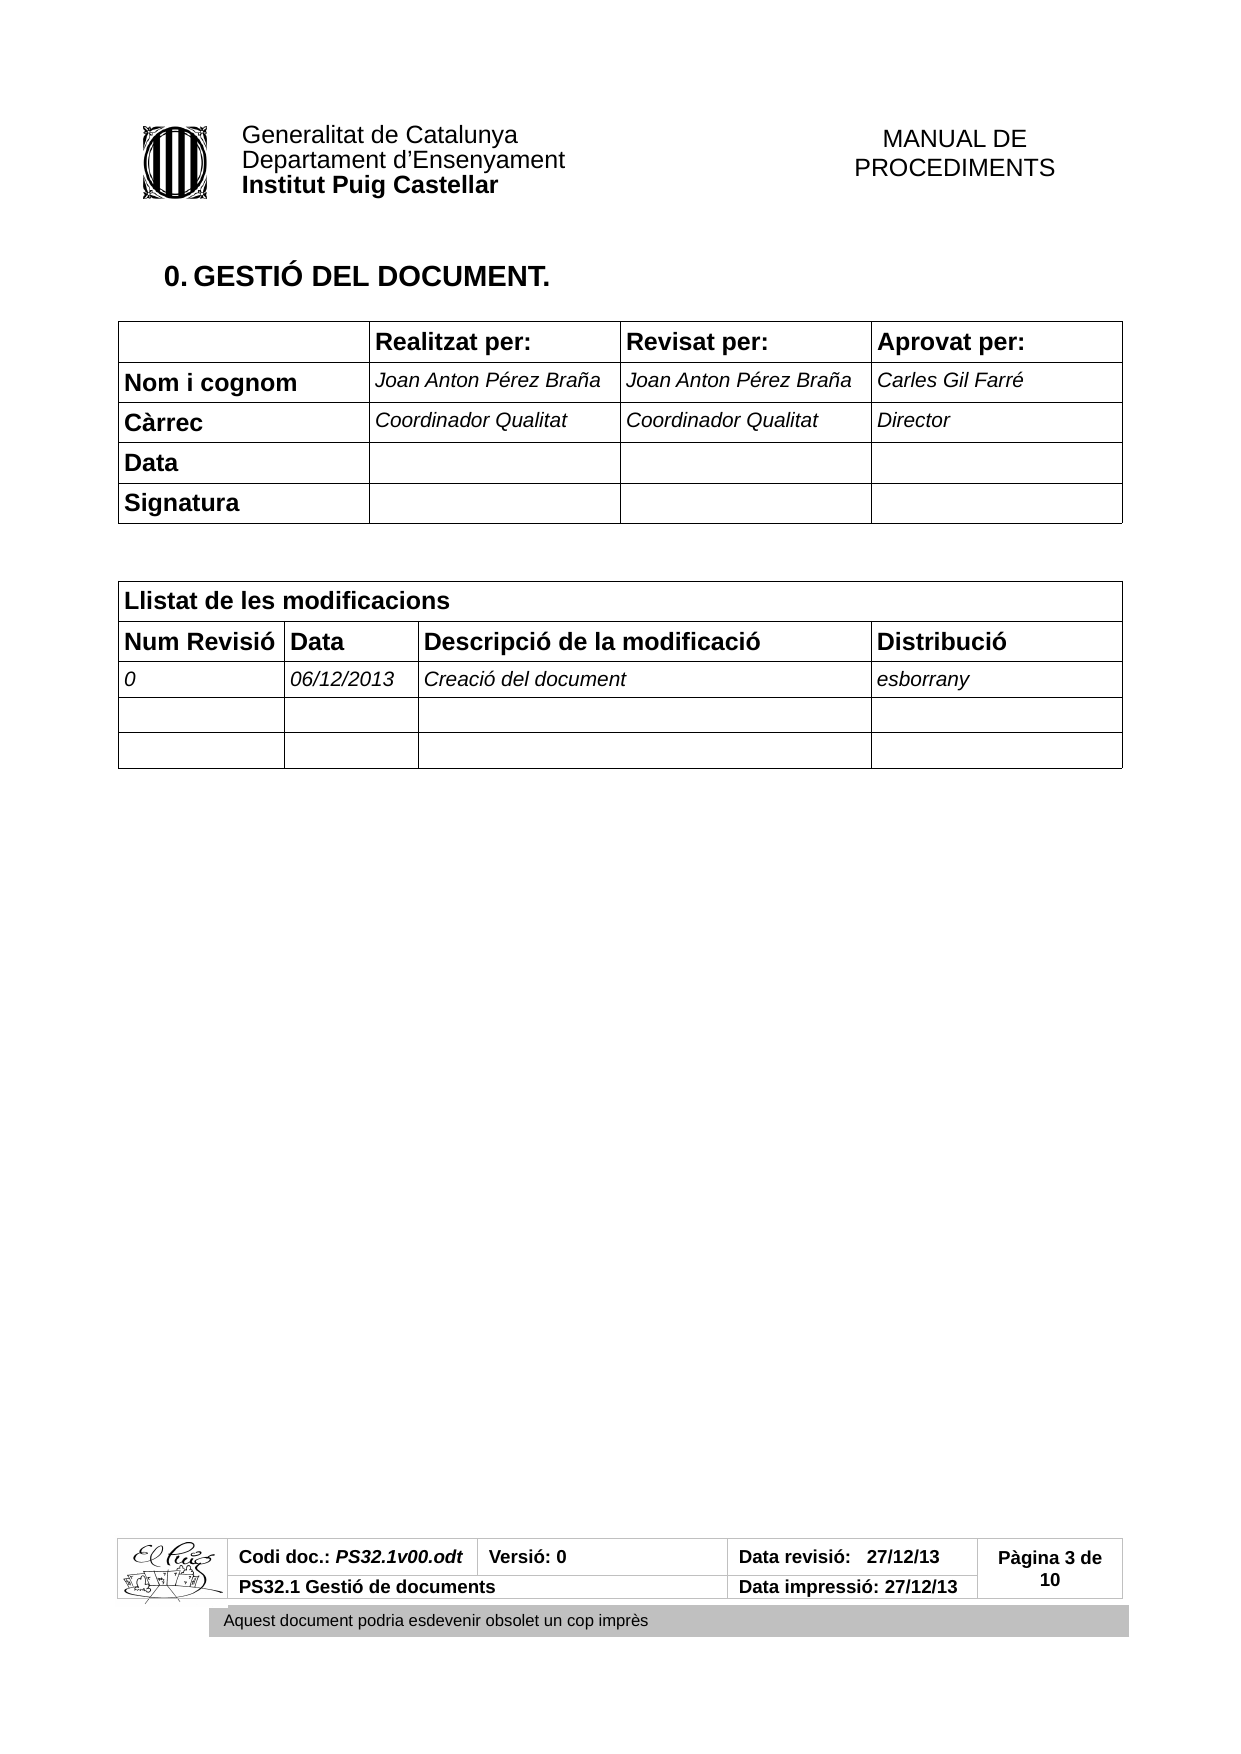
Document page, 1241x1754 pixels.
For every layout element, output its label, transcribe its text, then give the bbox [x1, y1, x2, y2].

table_cell [285, 698, 418, 732]
table_cell Num Revisió [119, 622, 284, 661]
table_cell 06/12/2013 [285, 662, 418, 697]
picture [114, 1535, 227, 1607]
table_cell Signatura [119, 484, 369, 523]
table_cell Data [285, 622, 418, 661]
table_cell 0 [119, 662, 284, 697]
table_cell [621, 443, 871, 483]
table_cell Director [872, 403, 1122, 442]
table_cell [119, 733, 284, 768]
table_cell esborrany [872, 662, 1122, 697]
table_header [119, 322, 369, 362]
table_cell Coordinador Qualitat [621, 403, 871, 442]
table_cell [119, 698, 284, 732]
table_cell Creació del document [419, 662, 871, 697]
table_cell [285, 733, 418, 768]
table_cell Distribució [872, 622, 1122, 661]
table_cell [621, 484, 871, 523]
table_cell [370, 443, 620, 483]
table_cell [872, 733, 1122, 768]
table_header Realitzat per: [370, 322, 620, 362]
table_cell Coordinador Qualitat [370, 403, 620, 442]
table_cell [872, 484, 1122, 523]
table_header Llistat de les modificacions [119, 582, 1122, 621]
table_cell [419, 733, 871, 768]
table_cell [370, 484, 620, 523]
table_cell [419, 698, 871, 732]
picture [143, 126, 207, 199]
table_cell Nom i cognom [119, 363, 369, 402]
list GESTIÓ DEL DOCUMENT. [156, 259, 1122, 293]
table_cell Joan Anton Pérez Braña [621, 363, 871, 402]
table_cell Descripció de la modificació [419, 622, 871, 661]
table_header Aprovat per: [872, 322, 1122, 362]
table_cell Joan Anton Pérez Braña [370, 363, 620, 402]
picture [118, 1539, 227, 1598]
table_cell Carles Gil Farré [872, 363, 1122, 402]
table_header Revisat per: [621, 322, 871, 362]
table_cell [872, 698, 1122, 732]
table_cell [872, 443, 1122, 483]
table_cell Càrrec [119, 403, 369, 442]
table_cell Data [119, 443, 369, 483]
